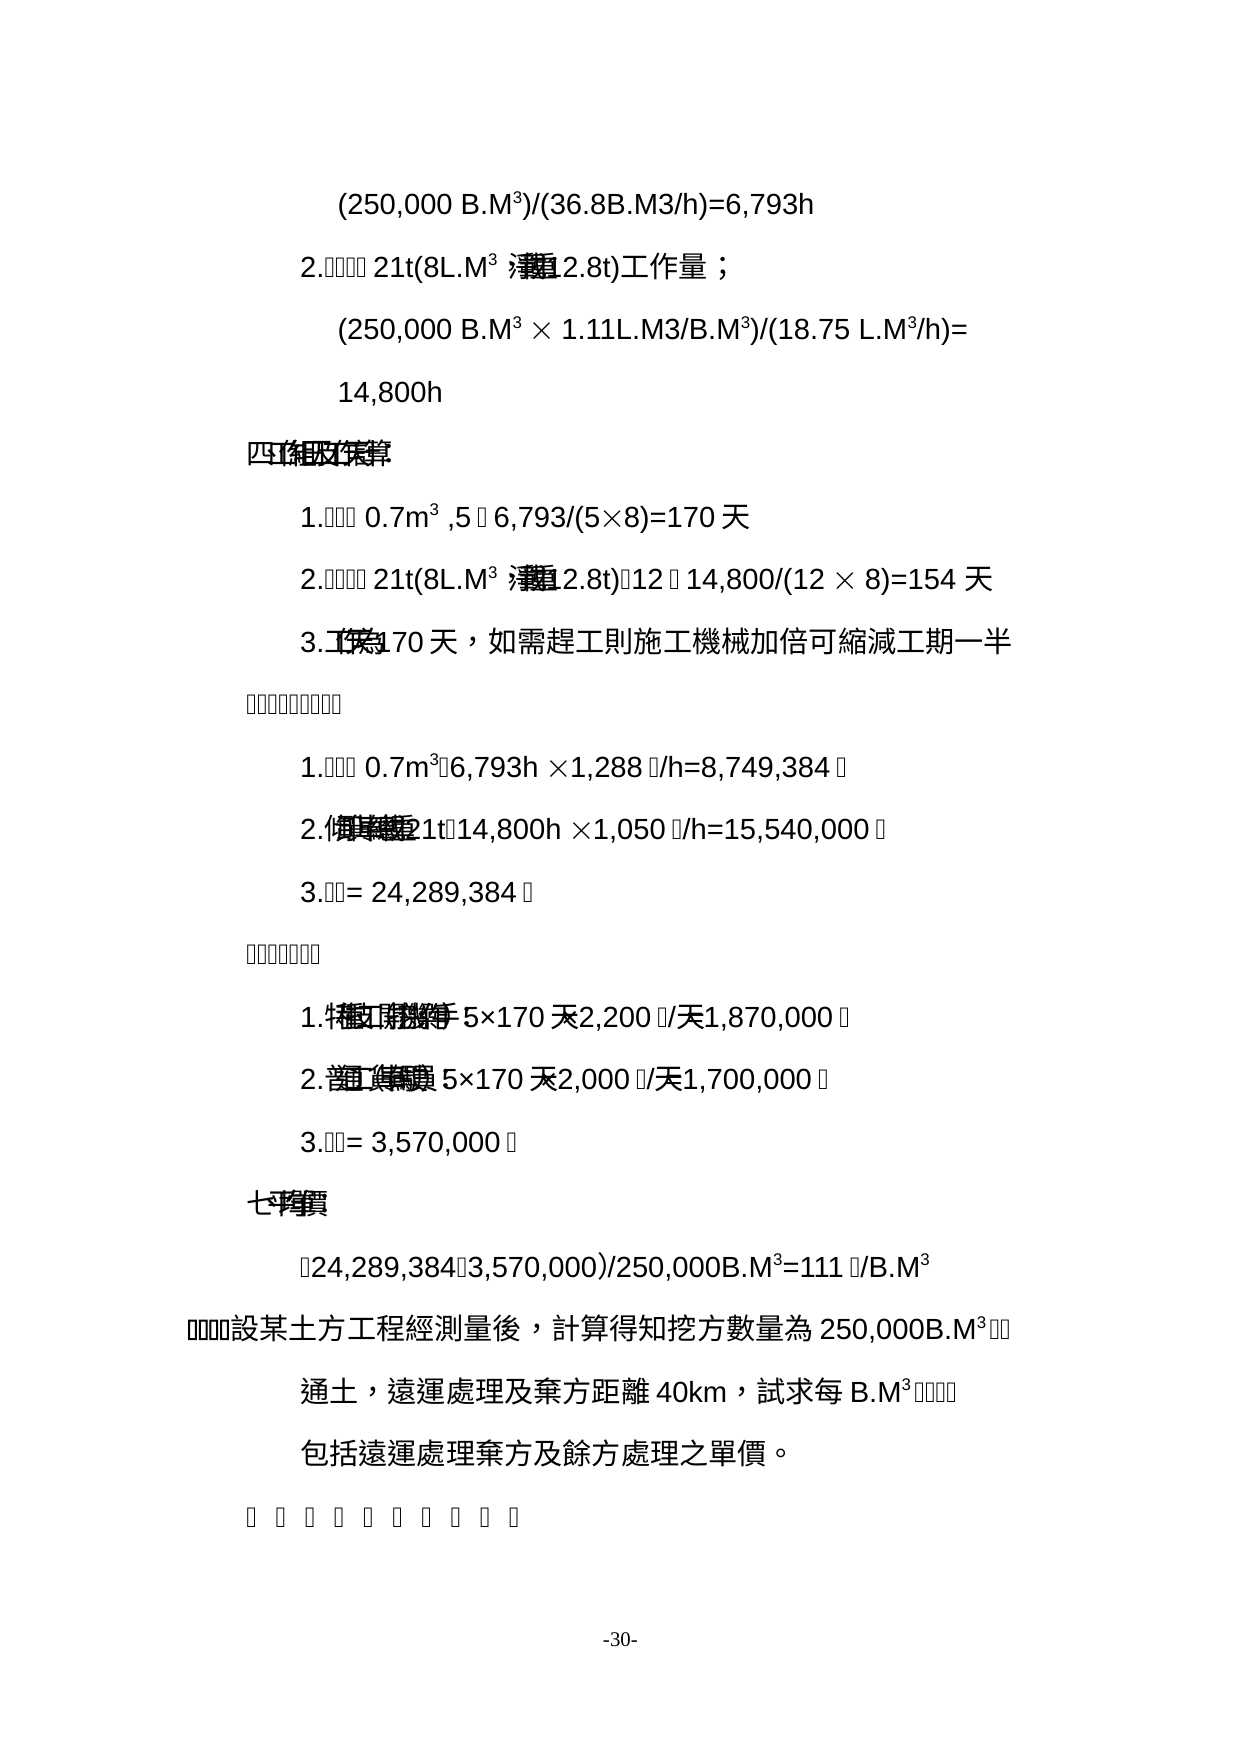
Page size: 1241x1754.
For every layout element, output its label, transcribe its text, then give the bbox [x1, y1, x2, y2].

text 五、施工機械費用： [246, 664, 1053, 727]
text 3.工作天為 170天，如需趕工則施工機械加倍可縮減工期一半 [300, 602, 1053, 664]
text 2.貨車總重21t(8L.M3，淨載重12.8t)，12輛14,800/(12  8)=154 天 [300, 539, 1053, 602]
text (250,000 B.M3)/(36.8B.M3/h)=6,793h [337, 164, 1053, 227]
text 3.合計= 3,570,000元 [300, 1102, 1053, 1164]
text 1.開挖機 0.7m3：6,793h 1,288元/h=8,749,384元 [300, 727, 1053, 789]
text 1.開挖機 0.7m3 ,5輛6,793/(58)=170天 [300, 477, 1053, 539]
text (250,000 B.M3  1.11L.M3/B.M3)/(18.75 L.M3/h)= 14,800h [337, 289, 1053, 414]
text 六、人工費用： [246, 914, 1053, 977]
text 四、工作組日及工作天計算： [246, 414, 1053, 477]
text 1.特種技工（開挖機操作手）：5×170天×2,200元/天=1,870,000元 [300, 977, 1053, 1039]
text 2.貨車總重21t(8L.M3，淨載重12.8t)工作量； [300, 227, 1053, 289]
text 範例三：設某土方工程經測量後，計算得知挖方數量為250,000B.M3之普通土，遠運處理及棄方距離40km，試求每B.M3之開挖，包括遠運處理棄方及餘方處理之單價。 [187, 1289, 1053, 1477]
text 3.合計= 24,289,384元 [300, 852, 1053, 914]
text 2.普通工（貨車駕駛員）：5×170天×2,000元/天=1,700,000元 [300, 1039, 1053, 1102]
text 2.傾卸貨車總載重21t：14,800h 1,050元/h=15,540,000元 [300, 789, 1053, 852]
text （24,289,384＋3,570,000）/250,000B.M3=111元/B.M3 [300, 1227, 1053, 1289]
text 七、平均單價： [246, 1164, 1053, 1227]
text 一、假設已知條件如下 [246, 1477, 1053, 1539]
